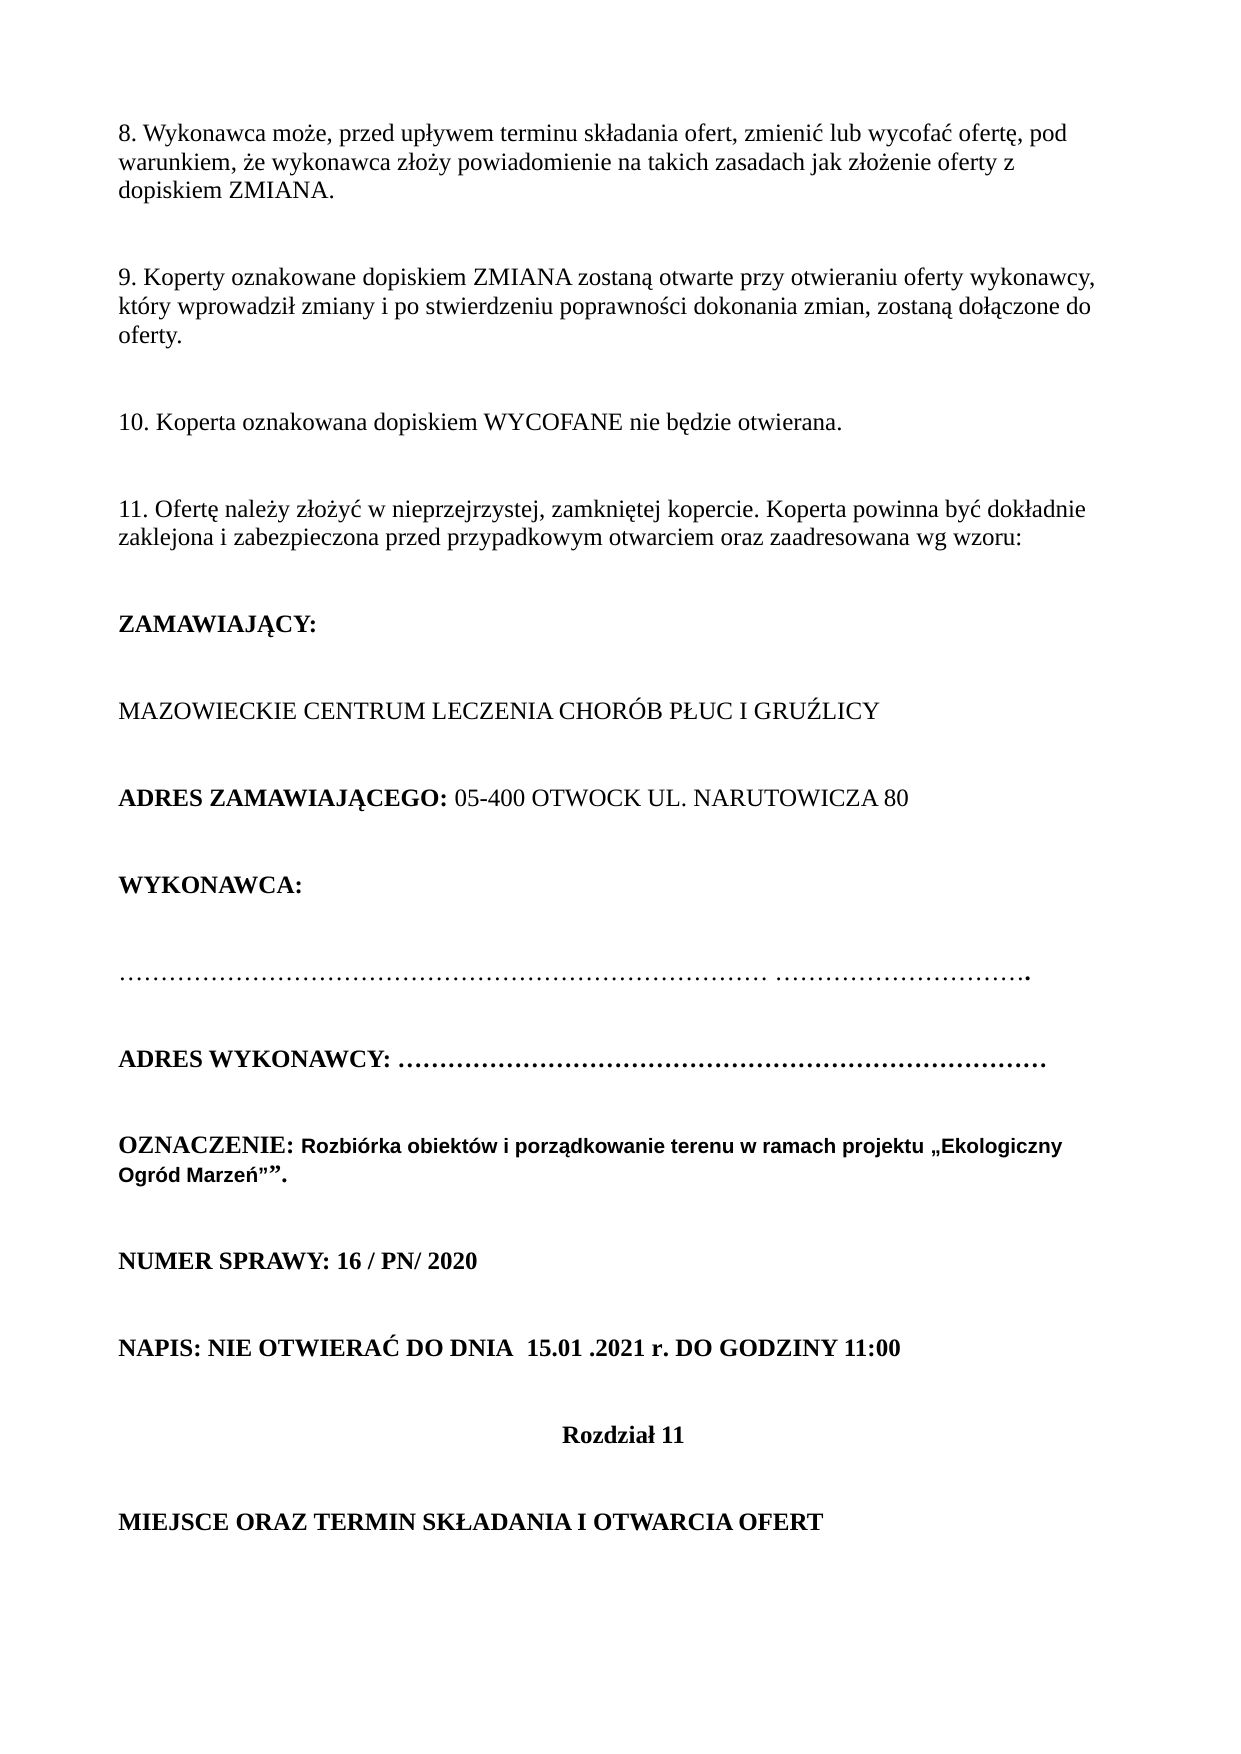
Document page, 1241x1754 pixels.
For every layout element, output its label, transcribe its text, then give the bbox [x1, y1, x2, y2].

text 10. Koperta oznakowana dopiskiem WYCOFANE nie będzie otwierana. [118, 407, 1122, 436]
text MIEJSCE ORAZ TERMIN SKŁADANIA I OTWARCIA OFERT [118, 1507, 1122, 1536]
text ADRES WYKONAWCY: …………………………………………………………………… [118, 1044, 1122, 1072]
text ADRES ZAMAWIAJĄCEGO: 05-400 OTWOCK UL. NARUTOWICZA 80 [118, 783, 1122, 812]
text Rozdział 11 [118, 1420, 1122, 1449]
text NUMER SPRAWY: 16 / PN/ 2020 [118, 1246, 1122, 1275]
text MAZOWIECKIE CENTRUM LECZENIA CHORÓB PŁUC I GRUŹLICY [118, 696, 1122, 725]
text 9. Koperty oznakowane dopiskiem ZMIANA zostaną otwarte przy otwieraniu oferty wykonawcy, który wprowadził zmiany i po stwierdzeniu poprawności dokonania zmian, zostaną dołączone do oferty. [118, 262, 1122, 349]
text OZNACZENIE: Rozbiórka obiektów i porządkowanie terenu w ramach projektu „Ekologiczny Ogród Marzeń””. [118, 1131, 1122, 1188]
text 8. Wykonawca może, przed upływem terminu składania ofert, zmienić lub wycofać ofertę, pod warunkiem, że wykonawca złoży powiadomienie na takich zasadach jak złożenie oferty z dopiskiem ZMIANA. [118, 118, 1122, 204]
text 11. Ofertę należy złożyć w nieprzejrzystej, zamkniętej kopercie. Koperta powinna być dokładnie zaklejona i zabezpieczona przed przypadkowym otwarciem oraz zaadresowana wg wzoru: [118, 494, 1122, 551]
text …………………………………………………………………… …………………………. [118, 957, 1122, 986]
text WYKONAWCA: [118, 870, 1122, 899]
text ZAMAWIAJĄCY: [118, 609, 1122, 638]
text NAPIS: NIE OTWIERAĆ DO DNIA 15.01 .2021 r. DO GODZINY 11:00 [118, 1333, 1122, 1362]
